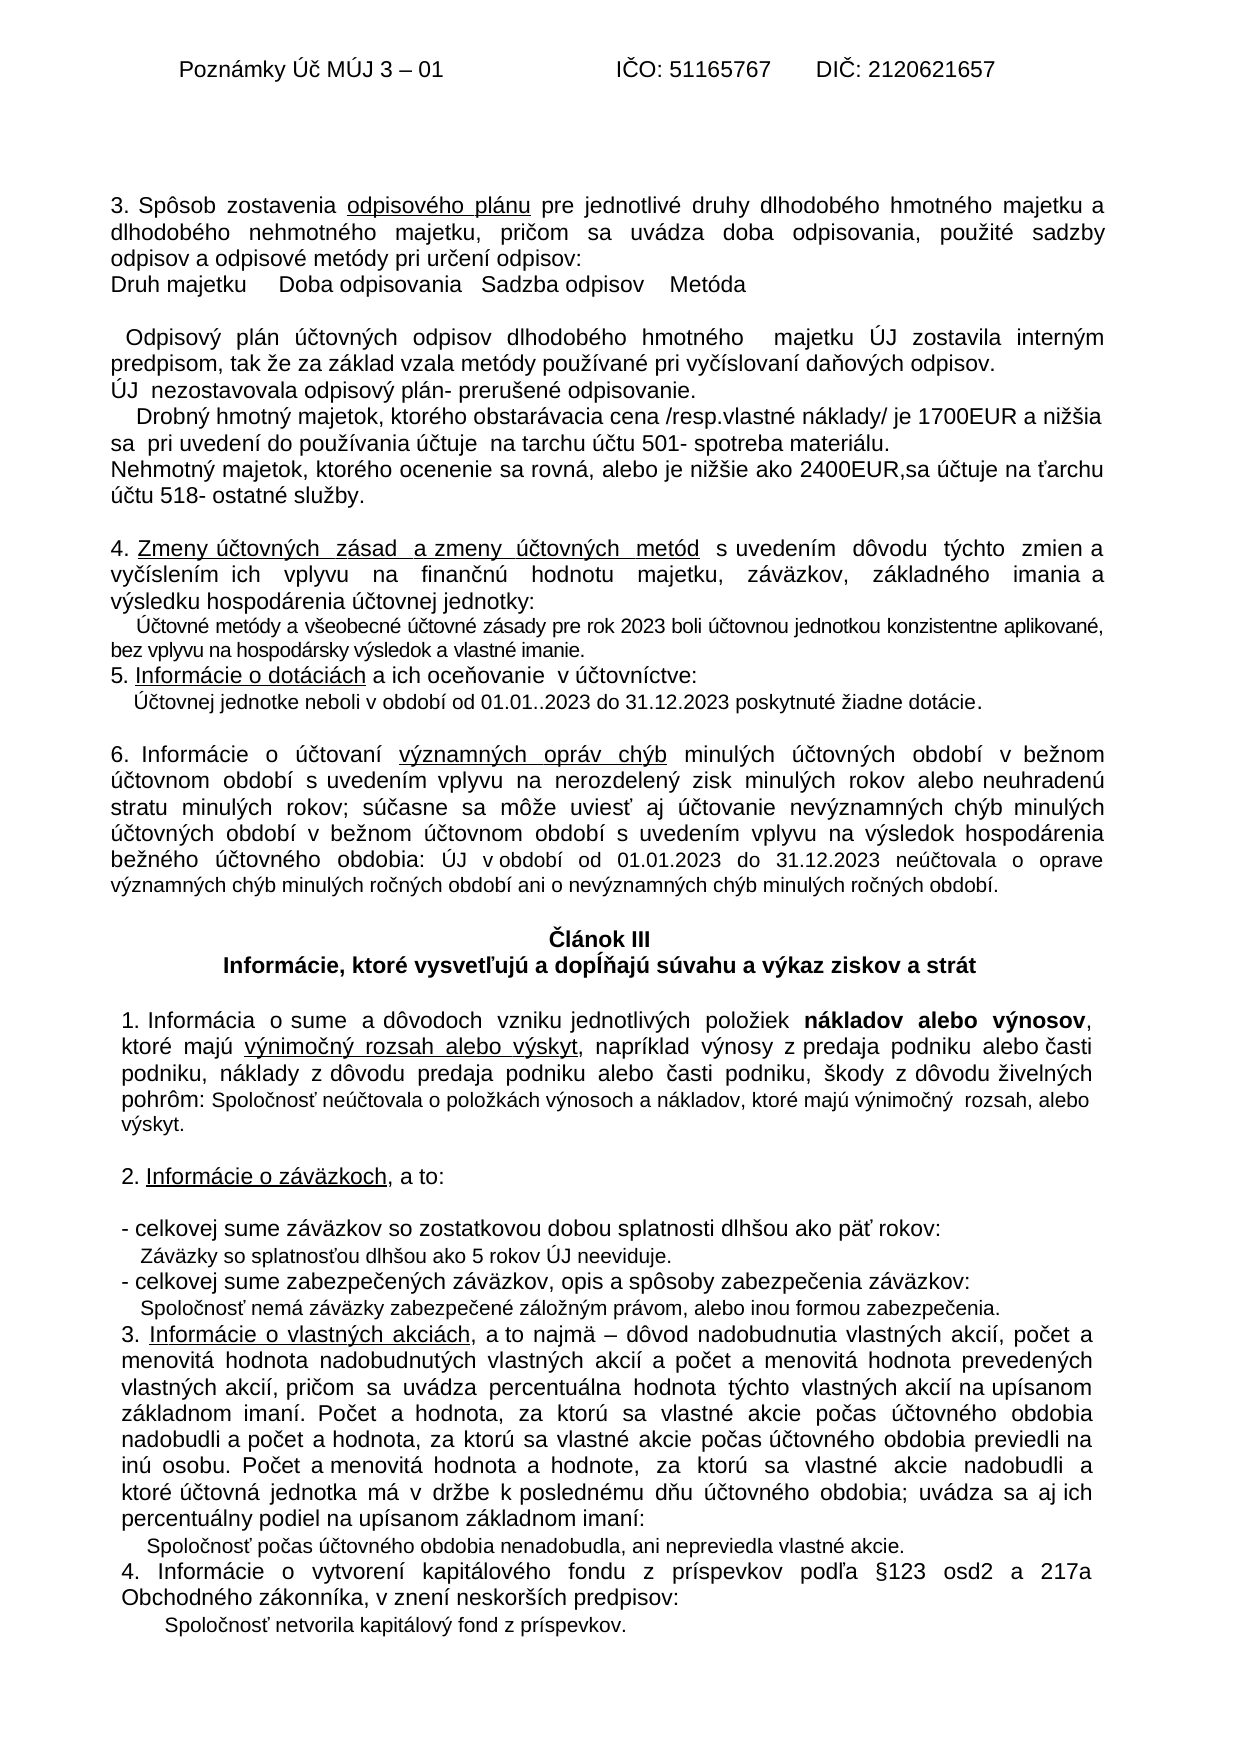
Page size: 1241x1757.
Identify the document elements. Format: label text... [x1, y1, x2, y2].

text 6. Informácie o účtovaní významných opráv chýb minulých účtovných období v bežnom účtovnom období s uvedením vplyvu na nerozdelený zisk minulých rokov alebo neuhradenú stratu minulých rokov; súčasne sa môže uviesť aj účtovanie nevýznamných chýb minulých účtovných období v bežnom účtovnom období s uvedením vplyvu na výsledok hospodárenia bežného účtovného obdobia: ÚJ v období od 01.01.2023 do 31.12.2023 neúčtovala o oprave významných chýb minulých ročných období ani o nevýznamných chýb minulých ročných období. [110, 741, 1105, 897]
text Informácie, ktoré vysvetľujú a dopĺňajú súvahu a výkaz ziskov a strát [110, 952, 1088, 979]
text 4. Zmeny účtovných zásad a zmeny účtovných metód s uvedením dôvodu týchto zmien a vyčíslením ich vplyvu na finančnú hodnotu majetku, záväzkov, základného imania a výsledku hospodárenia účtovnej jednotky: [110, 535, 1105, 614]
text Účtovné metódy a všeobecné účtovné zásady pre rok 2023 boli účtovnou jednotkou konzistentne aplikované, bez vplyvu na hospodársky výsledok a vlastné imanie. [110, 614, 1105, 662]
text Účtovnej jednotke neboli v období od 01.01..2023 do 31.12.2023 poskytnuté žiadne dotácie. [110, 688, 1105, 714]
text Drobný hmotný majetok, ktorého obstarávacia cena /resp.vlastné náklady/ je 1700EUR a nižšia [110, 403, 1105, 429]
text sa pri uvedení do používania účtuje na tarchu účtu 501- spotreba materiálu. [110, 429, 1105, 456]
text 4. Informácie o vytvorení kapitálového fondu z príspevkov podľa §123 osd2 a 217a Obchodného zákonníka, v znení neskorších predpisov: [121, 1558, 1093, 1611]
text Záväzky so splatnosťou dlhšou ako 5 rokov ÚJ neeviduje. [121, 1242, 1093, 1268]
text 3. Informácie o vlastných akciách, a to najmä – dôvod nadobudnutia vlastných akcií, počet a menovitá hodnota nadobudnutých vlastných akcií a počet a menovitá hodnota prevedených vlastných akcií, pričom sa uvádza percentuálna hodnota týchto vlastných akcií na upísanom základnom imaní. Počet a hodnota, za ktorú sa vlastné akcie počas účtovného obdobia nadobudli a počet a hodnota, za ktorú sa vlastné akcie počas účtovného obdobia previedli na inú osobu. Počet a menovitá hodnota a hodnote, za ktorú sa vlastné akcie nadobudli a ktoré účtovná jednotka má v držbe k poslednému dňu účtovného obdobia; uvádza sa aj ich percentuálny podiel na upísanom základnom imaní: [121, 1321, 1093, 1532]
text ÚJ nezostavovala odpisový plán- prerušené odpisovanie. [110, 377, 1105, 403]
text Spoločnosť počas účtovného obdobia nenadobudla, ani nepreviedla vlastné akcie. [121, 1532, 1093, 1558]
text - celkovej sume zabezpečených záväzkov, opis a spôsoby zabezpečenia záväzkov: [121, 1268, 1093, 1294]
text Spoločnosť netvorila kapitálový fond z príspevkov. [121, 1611, 1093, 1637]
text Spoločnosť nemá záväzky zabezpečené záložným právom, alebo inou formou zabezpečenia. [121, 1294, 1093, 1321]
text 3. Spôsob zostavenia odpisového plánu pre jednotlivé druhy dlhodobého hmotného majetku a dlhodobého nehmotného majetku, pričom sa uvádza doba odpisovania, použité sadzby odpisov a odpisové metódy pri určení odpisov: [110, 192, 1105, 271]
text 5. Informácie o dotáciách a ich oceňovanie v účtovníctve: [110, 662, 1105, 688]
text Druh majetku Doba odpisovania Sadzba odpisov Metóda [110, 271, 1105, 298]
text 2. Informácie o záväzkoch, a to: [121, 1163, 1093, 1189]
subtitle Článok III [110, 926, 1088, 952]
text Odpisový plán účtovných odpisov dlhodobého hmotného majetku ÚJ zostavila interným predpisom, tak že za základ vzala metódy používané pri vyčíslovaní daňových odpisov. [110, 324, 1105, 377]
text Nehmotný majetok, ktorého ocenenie sa rovná, alebo je nižšie ako 2400EUR,sa účtuje na ťarchu účtu 518- ostatné služby. [110, 456, 1105, 508]
text 1. Informácia o sume a dôvodoch vzniku jednotlivých položiek nákladov alebo výnosov, ktoré majú výnimočný rozsah alebo výskyt, napríklad výnosy z predaja podniku alebo časti podniku, náklady z dôvodu predaja podniku alebo časti podniku, škody z dôvodu živelných pohrôm: Spoločnosť neúčtovala o položkách výnosoch a nákladov, ktoré majú výnimočný rozsah, alebo [121, 1007, 1093, 1112]
text - celkovej sume záväzkov so zostatkovou dobou splatnosti dlhšou ako päť rokov: [121, 1215, 1093, 1242]
text výskyt. [121, 1112, 1093, 1136]
